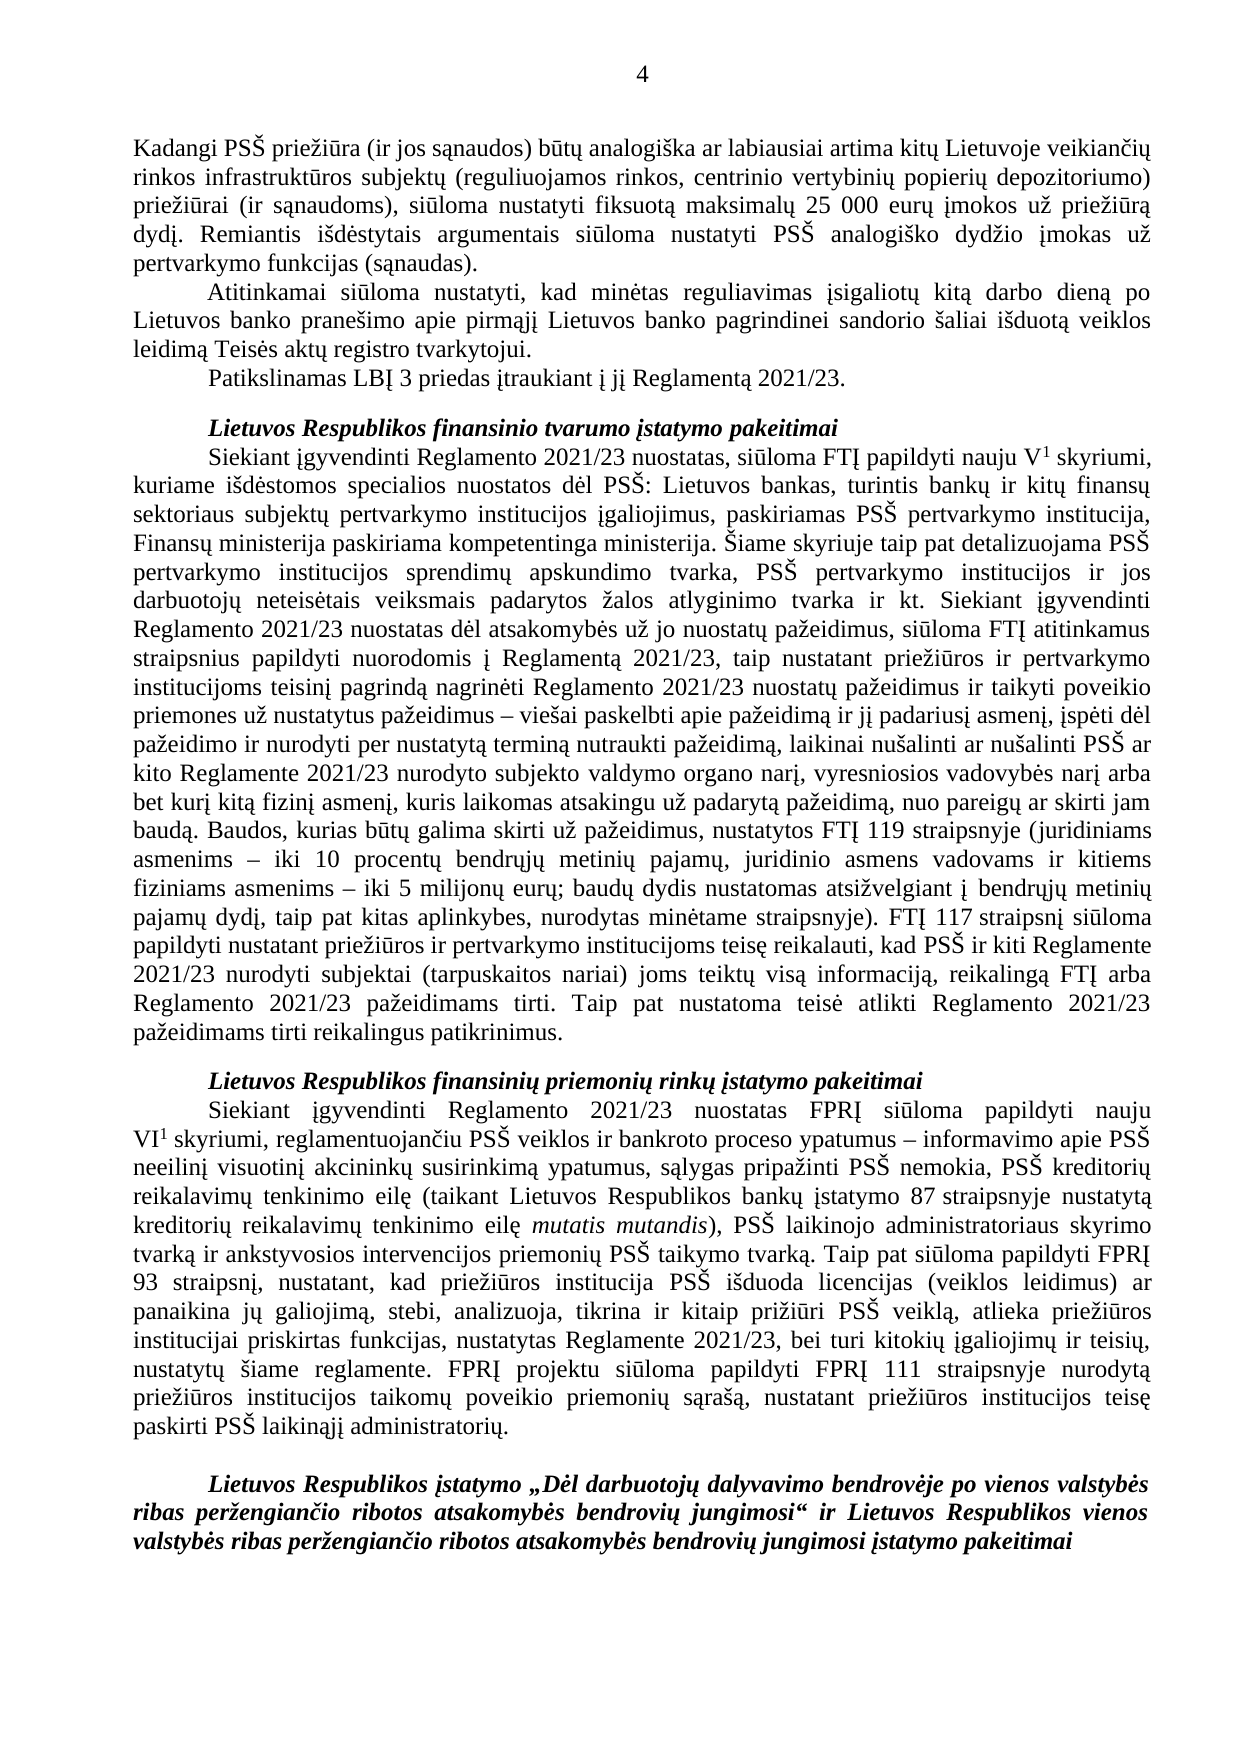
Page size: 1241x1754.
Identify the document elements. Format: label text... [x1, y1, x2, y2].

text Lietuvos Respublikos finansinių priemonių rinkų įstatymo pakeitimai [133, 1066, 1152, 1095]
text Kadangi PSŠ priežiūra (ir jos sąnaudos) būtų analogiška ar labiausiai artima kitų Lietuvoje veikiančių rinkos infrastruktūros subjektų (reguliuojamos rinkos, centrinio vertybinių popierių depozitoriumo) priežiūrai (ir sąnaudoms), siūloma nustatyti fiksuotą maksimalų 25 000 eurų įmokos už priežiūrą dydį. Remiantis išdėstytais argumentais siūloma nustatyti PSŠ analogiško dydžio įmokas už pertvarkymo funkcijas (sąnaudas). [133, 133, 1152, 277]
text Atitinkamai siūloma nustatyti, kad minėtas reguliavimas įsigaliotų kitą darbo dieną po Lietuvos banko pranešimo apie pirmąjį Lietuvos banko pagrindinei sandorio šaliai išduotą veiklos leidimą Teisės aktų registro tvarkytojui. [133, 277, 1152, 363]
text Lietuvos Respublikos įstatymo „Dėl darbuotojų dalyvavimo bendrovėje po vienos valstybės ribas peržengiančio ribotos atsakomybės bendrovių jungimosi“ ir Lietuvos Respublikos vienos valstybės ribas peržengiančio ribotos atsakomybės bendrovių jungimosi įstatymo pakeitimai [133, 1469, 1152, 1555]
text Lietuvos Respublikos finansinio tvarumo įstatymo pakeitimai [133, 413, 1152, 442]
list Patikslinamas LBĮ 3 priedas įtraukiant į jį Reglamentą 2021/23. [133, 363, 1152, 392]
text Siekiant įgyvendinti Reglamento 2021/23 nuostatas, siūloma FTĮ papildyti nauju V1 skyriumi, kuriame išdėstomos specialios nuostatos dėl PSŠ: Lietuvos bankas, turintis bankų ir kitų finansų sektoriaus subjektų pertvarkymo institucijos įgaliojimus, paskiriamas PSŠ pertvarkymo institucija, Finansų ministerija paskiriama kompetentinga ministerija. Šiame skyriuje taip pat detalizuojama PSŠ pertvarkymo institucijos sprendimų apskundimo tvarka, PSŠ pertvarkymo institucijos ir jos darbuotojų neteisėtais veiksmais padarytos žalos atlyginimo tvarka ir kt. Siekiant įgyvendinti Reglamento 2021/23 nuostatas dėl atsakomybės už jo nuostatų pažeidimus, siūloma FTĮ atitinkamus straipsnius papildyti nuorodomis į Reglamentą 2021/23, taip nustatant priežiūros ir pertvarkymo institucijoms teisinį pagrindą nagrinėti Reglamento 2021/23 nuostatų pažeidimus ir taikyti poveikio priemones už nustatytus pažeidimus – viešai paskelbti apie pažeidimą ir jį padariusį asmenį, įspėti dėl pažeidimo ir nurodyti per nustatytą terminą nutraukti pažeidimą, laikinai nušalinti ar nušalinti PSŠ ar kito Reglamente 2021/23 nurodyto subjekto valdymo organo narį, vyresniosios vadovybės narį arba bet kurį kitą fizinį asmenį, kuris laikomas atsakingu už padarytą pažeidimą, nuo pareigų ar skirti jam baudą. Baudos, kurias būtų galima skirti už pažeidimus, nustatytos FTĮ 119 straipsnyje (juridiniams asmenims – iki 10 procentų bendrųjų metinių pajamų, juridinio asmens vadovams ir kitiems fiziniams asmenims – iki 5 milijonų eurų; baudų dydis nustatomas atsižvelgiant į bendrųjų metinių pajamų dydį, taip pat kitas aplinkybes, nurodytas minėtame straipsnyje). FTĮ 117 straipsnį siūloma papildyti nustatant priežiūros ir pertvarkymo institucijoms teisę reikalauti, kad PSŠ ir kiti Reglamente 2021/23 nurodyti subjektai (tarpuskaitos nariai) joms teiktų visą informaciją, reikalingą FTĮ arba Reglamento 2021/23 pažeidimams tirti. Taip pat nustatoma teisė atlikti Reglamento 2021/23 pažeidimams tirti reikalingus patikrinimus. [133, 442, 1152, 1045]
text Siekiant įgyvendinti Reglamento 2021/23 nuostatas FPRĮ siūloma papildyti nauju VI1 skyriumi, reglamentuojančiu PSŠ veiklos ir bankroto proceso ypatumus – informavimo apie PSŠ neeilinį visuotinį akcininkų susirinkimą ypatumus, sąlygas pripažinti PSŠ nemokia, PSŠ kreditorių reikalavimų tenkinimo eilę (taikant Lietuvos Respublikos bankų įstatymo 87 straipsnyje nustatytą kreditorių reikalavimų tenkinimo eilę mutatis mutandis), PSŠ laikinojo administratoriaus skyrimo tvarką ir ankstyvosios intervencijos priemonių PSŠ taikymo tvarką. Taip pat siūloma papildyti FPRĮ 93 straipsnį, nustatant, kad priežiūros institucija PSŠ išduoda licencijas (veiklos leidimus) ar panaikina jų galiojimą, stebi, analizuoja, tikrina ir kitaip prižiūri PSŠ veiklą, atlieka priežiūros institucijai priskirtas funkcijas, nustatytas Reglamente 2021/23, bei turi kitokių įgaliojimų ir teisių, nustatytų šiame reglamente. FPRĮ projektu siūloma papildyti FPRĮ 111 straipsnyje nurodytą priežiūros institucijos taikomų poveikio priemonių sąrašą, nustatant priežiūros institucijos teisę paskirti PSŠ laikinąjį administratorių. [133, 1095, 1152, 1440]
